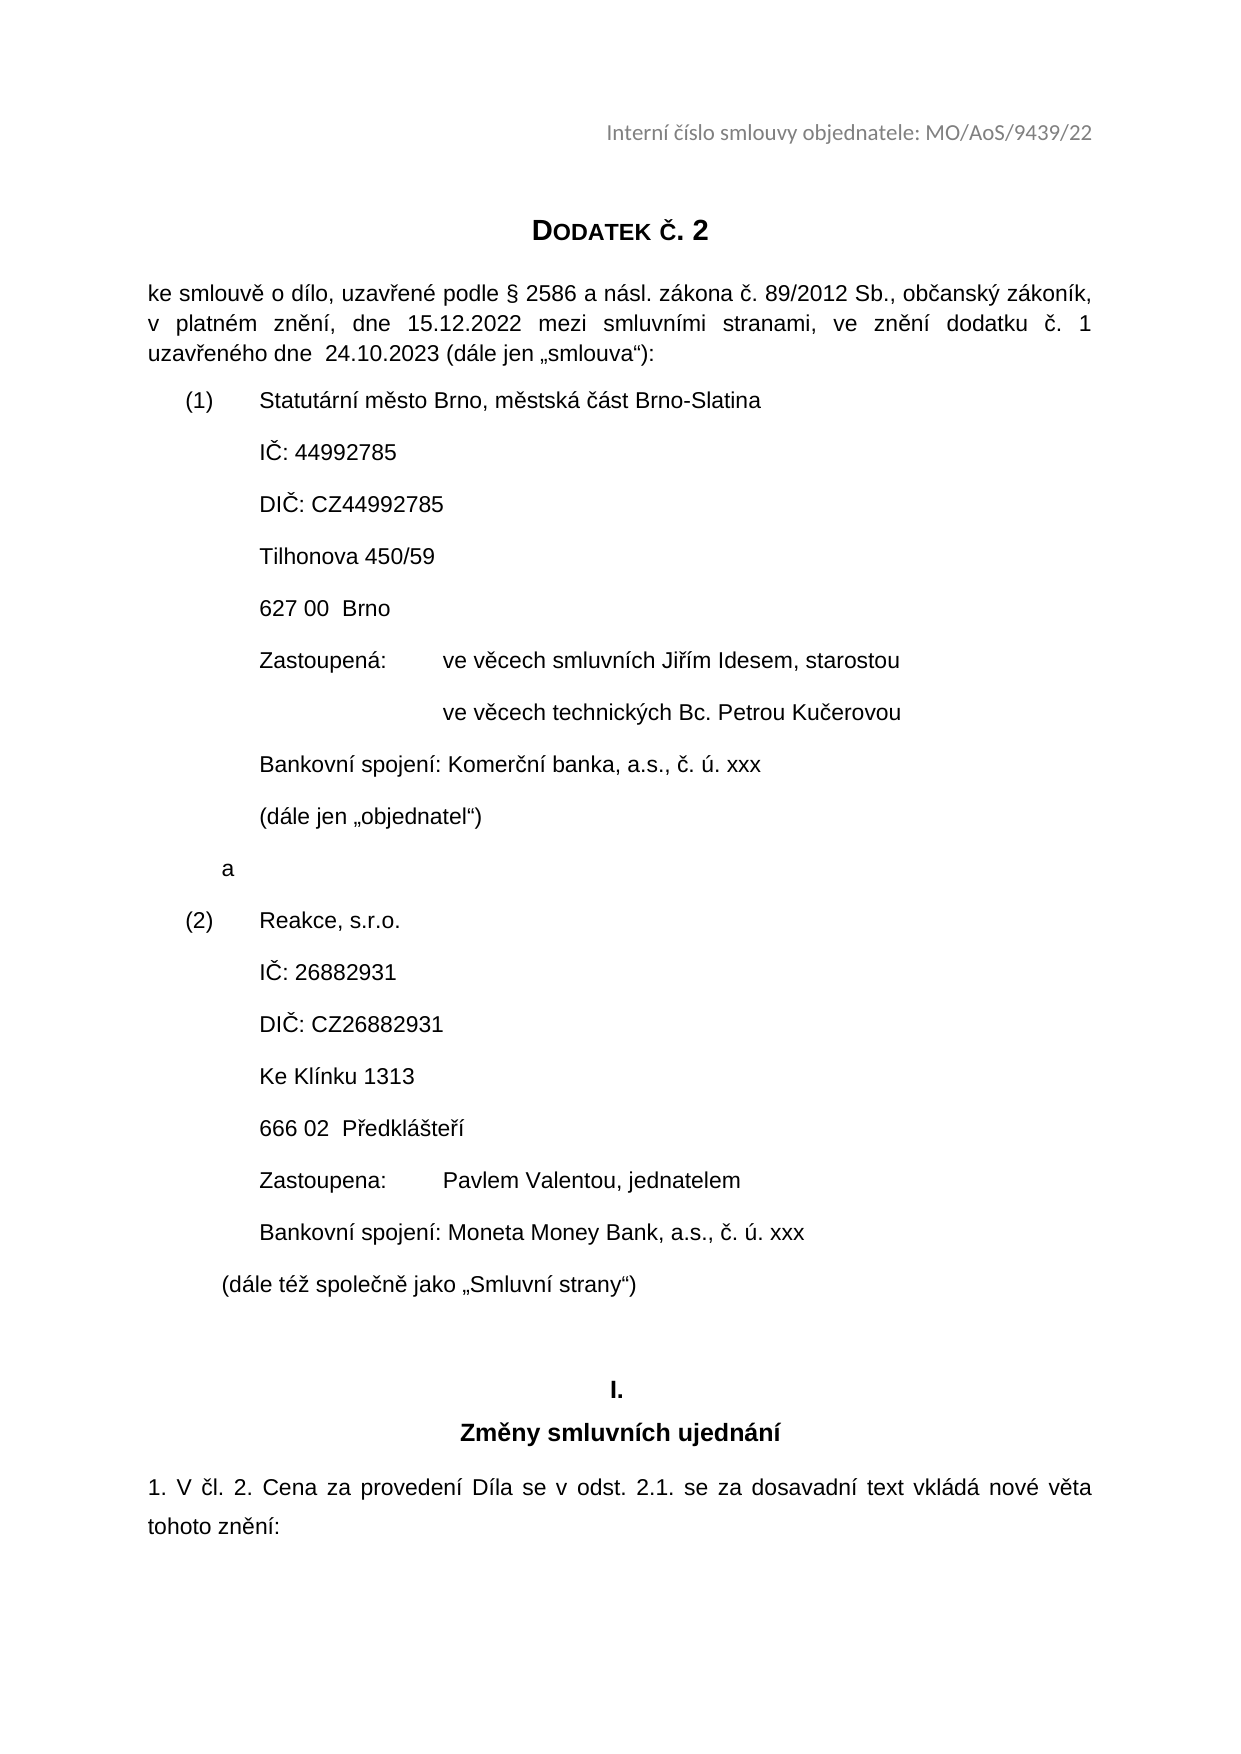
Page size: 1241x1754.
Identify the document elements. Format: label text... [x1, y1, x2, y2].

list Statutární město Brno, městská část Brno-Slatina [185, 387, 1093, 413]
text DIČ: CZ44992785 [259, 491, 1093, 517]
text Tilhonova 450/59 [259, 543, 1093, 569]
text ve věcech technických Bc. Petrou Kučerovou [259, 699, 1093, 725]
text (dále též společně jako „Smluvní strany“) [148, 1271, 1093, 1297]
text 666 02 Předklášteří [259, 1115, 1093, 1141]
text DIČ: CZ26882931 [259, 1011, 1093, 1037]
text I. Změny smluvních ujednání [148, 1375, 1093, 1447]
text a [148, 855, 1093, 881]
text ke smlouvě o dílo, uzavřené podle § 2586 a násl. zákona č. 89/2012 Sb., občanský zákoník, v platném znění, dne 15.12.2022 mezi smluvními stranami, ve znění dodatku č. 1 uzavřeného dne 24.10.2023 (dále jen „smlouva“): [148, 280, 1093, 367]
text IČ: 44992785 [259, 439, 1093, 465]
text Bankovní spojení: Moneta Money Bank, a.s., č. ú. xxx [259, 1219, 1093, 1245]
text Zastoupená: ve věcech smluvních Jiřím Idesem, starostou [259, 647, 1093, 673]
text Dodatek č. 2 [148, 213, 1093, 246]
text 627 00 Brno [259, 595, 1093, 621]
text Ke Klínku 1313 [259, 1063, 1093, 1089]
text Bankovní spojení: Komerční banka, a.s., č. ú. xxx [259, 751, 1093, 777]
list Reakce, s.r.o. [185, 907, 1093, 933]
text (dále jen „objednatel“) [259, 803, 1093, 829]
subtitle 1. V čl. 2. Cena za provedení Díla se v odst. 2.1. se za dosavadní text vkládá nové věta tohoto znění: [148, 1473, 1093, 1539]
text Zastoupena: Pavlem Valentou, jednatelem [259, 1167, 1093, 1193]
text IČ: 26882931 [259, 959, 1093, 985]
